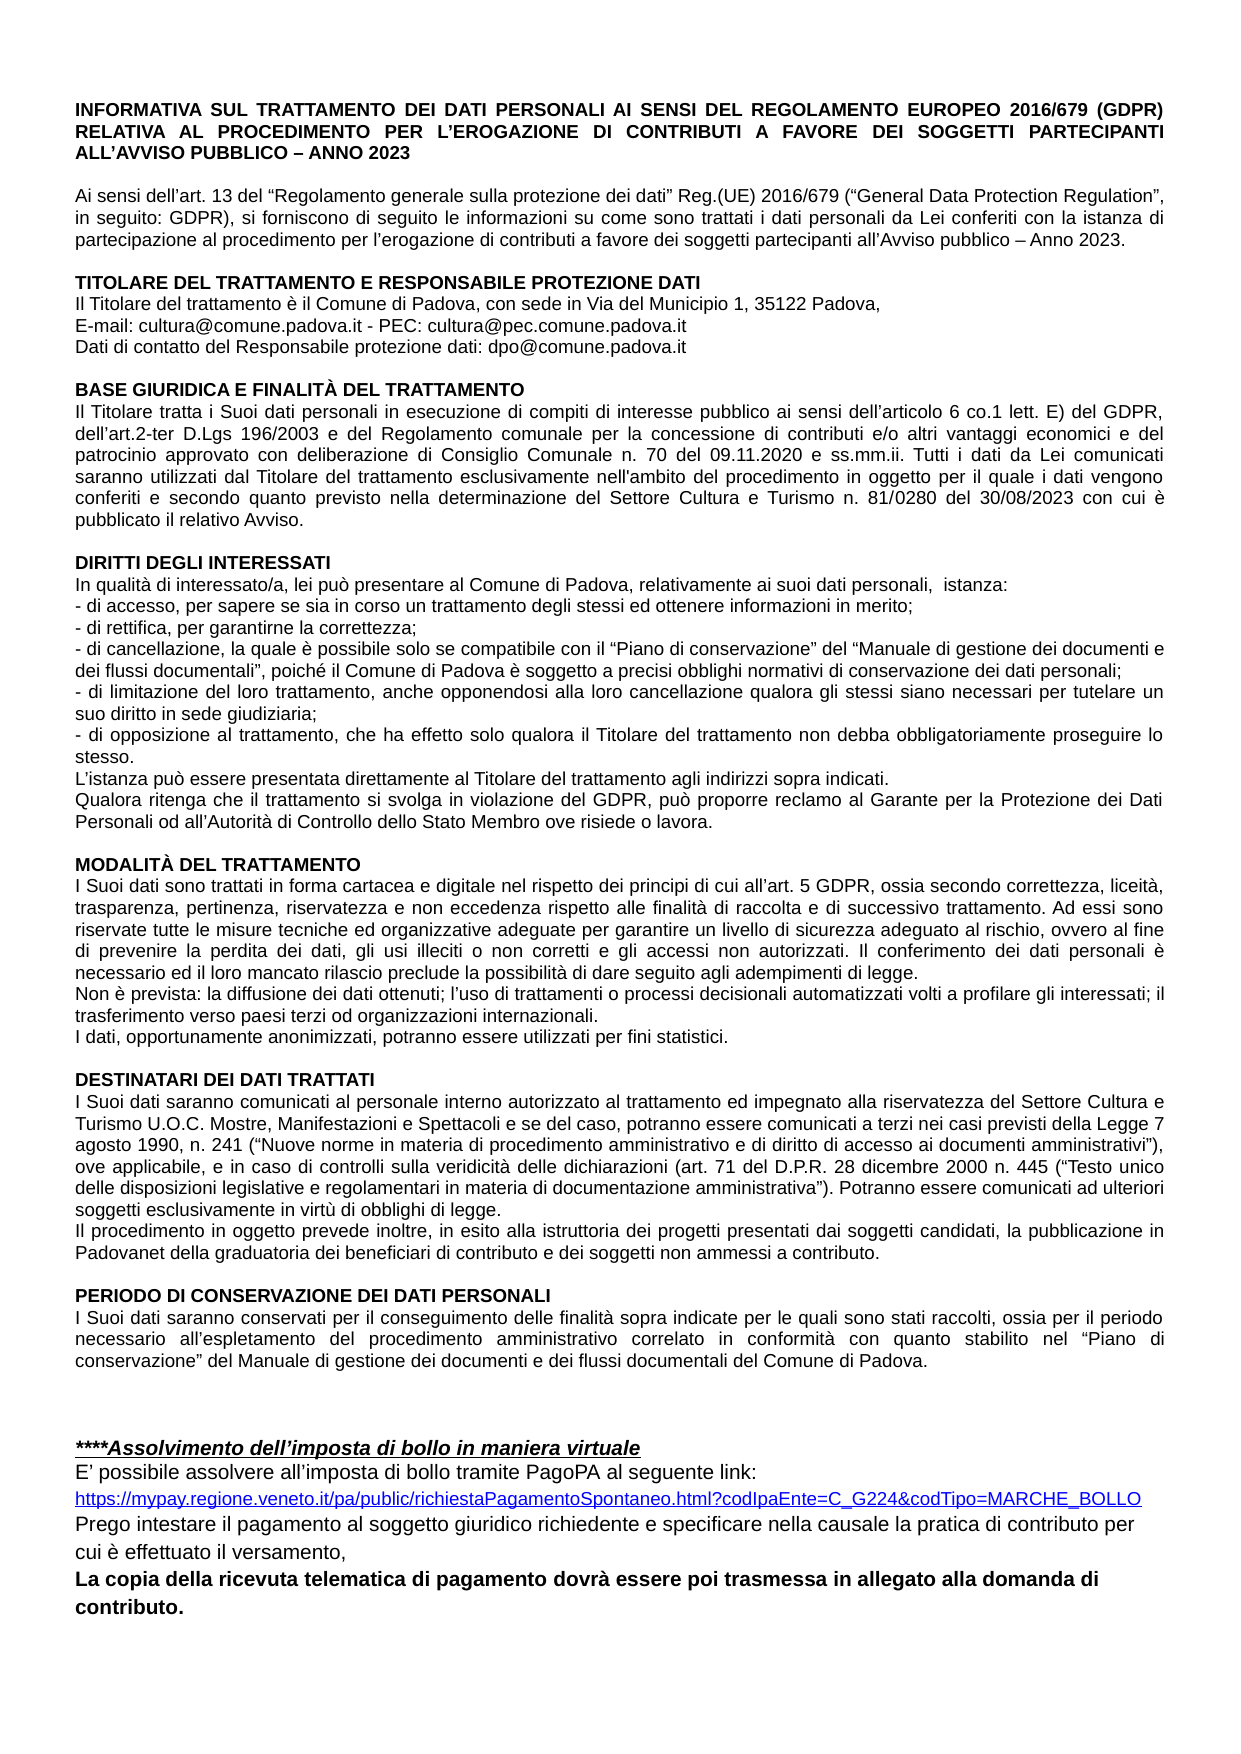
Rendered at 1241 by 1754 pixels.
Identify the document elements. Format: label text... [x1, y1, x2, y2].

text Il Titolare del trattamento è il Comune di Padova, con sede in Via del Municipio 1, 35122 Padova, [75, 293, 1165, 314]
text MODALITÀ DEL TRATTAMENTO [75, 854, 1165, 875]
text Il procedimento in oggetto prevede inoltre, in esito alla istruttoria dei progetti presentati dai soggetti candidati, la pubblicazione in Padovanet della graduatoria dei beneficiari di contributo e dei soggetti non ammessi a contributo. [75, 1220, 1165, 1263]
text E-mail: cultura@comune.padova.it - PEC: cultura@pec.comune.padova.it [75, 314, 1165, 336]
text BASE GIURIDICA E FINALITÀ DEL TRATTAMENTO [75, 379, 1165, 401]
text I Suoi dati sono trattati in forma cartacea e digitale nel rispetto dei principi di cui all’art. 5 GDPR, ossia secondo correttezza, liceità, trasparenza, pertinenza, riservatezza e non eccedenza rispetto alle finalità di raccolta e di successivo trattamento. Ad essi sono riservate tutte le misure tecniche ed organizzative adeguate per garantire un livello di sicurezza adeguato al rischio, ovvero al fine di prevenire la perdita dei dati, gli usi illeciti o non corretti e gli accessi non autorizzati. Il conferimento dei dati personali è necessario ed il loro mancato rilascio preclude la possibilità di dare seguito agli adempimenti di legge. [75, 875, 1165, 983]
text La copia della ricevuta telematica di pagamento dovrà essere poi trasmessa in allegato alla domanda di contributo. [75, 1567, 1165, 1618]
text - di rettifica, per garantirne la correttezza; [75, 616, 1165, 638]
text Qualora ritenga che il trattamento si svolga in violazione del GDPR, può proporre reclamo al Garante per la Protezione dei Dati Personali od all’Autorità di Controllo dello Stato Membro ove risiede o lavora. [75, 789, 1165, 832]
text DESTINATARI DEI DATI TRATTATI [75, 1069, 1165, 1091]
text - di cancellazione, la quale è possibile solo se compatibile con il “Piano di conservazione” del “Manuale di gestione dei documenti e dei flussi documentali”, poiché il Comune di Padova è soggetto a precisi obblighi normativi di conservazione dei dati personali; [75, 638, 1165, 681]
text Il Titolare tratta i Suoi dati personali in esecuzione di compiti di interesse pubblico ai sensi dell’articolo 6 co.1 lett. E) del GDPR, dell’art.2-ter D.Lgs 196/2003 e del Regolamento comunale per la concessione di contributi e/o altri vantaggi economici e del patrocinio approvato con deliberazione di Consiglio Comunale n. 70 del 09.11.2020 e ss.mm.ii. Tutti i dati da Lei comunicati saranno utilizzati dal Titolare del trattamento esclusivamente nell'ambito del procedimento in oggetto per il quale i dati vengono conferiti e secondo quanto previsto nella determinazione del Settore Cultura e Turismo n. 81/0280 del 30/08/2023 con cui è pubblicato il relativo Avviso. [75, 401, 1165, 530]
text https://mypay.regione.veneto.it/pa/public/richiestaPagamentoSpontaneo.html?codIpaEnte=C_G224&codTipo=MARCHE_BOLLO [75, 1487, 1165, 1509]
text I Suoi dati saranno conservati per il conseguimento delle finalità sopra indicate per le quali sono stati raccolti, ossia per il periodo necessario all’espletamento del procedimento amministrativo correlato in conformità con quanto stabilito nel “Piano di conservazione” del Manuale di gestione dei documenti e dei flussi documentali del Comune di Padova. [75, 1306, 1165, 1371]
text Prego intestare il pagamento al soggetto giuridico richiedente e specificare nella causale la pratica di contributo per cui è effettuato il versamento, [75, 1512, 1165, 1563]
text TITOLARE DEL TRATTAMENTO E RESPONSABILE PROTEZIONE DATI [75, 271, 1165, 293]
text I Suoi dati saranno comunicati al personale interno autorizzato al trattamento ed impegnato alla riservatezza del Settore Cultura e Turismo U.O.C. Mostre, Manifestazioni e Spettacoli e se del caso, potranno essere comunicati a terzi nei casi previsti della Legge 7 agosto 1990, n. 241 (“Nuove norme in materia di procedimento amministrativo e di diritto di accesso ai documenti amministrativi”), ove applicabile, e in caso di controlli sulla veridicità delle dichiarazioni (art. 71 del D.P.R. 28 dicembre 2000 n. 445 (“Testo unico delle disposizioni legislative e regolamentari in materia di documentazione amministrativa”). Potranno essere comunicati ad ulteriori soggetti esclusivamente in virtù di obblighi di legge. [75, 1091, 1165, 1220]
text Ai sensi dell’art. 13 del “Regolamento generale sulla protezione dei dati” Reg.(UE) 2016/679 (“General Data Protection Regulation”, in seguito: GDPR), si forniscono di seguito le informazioni su come sono trattati i dati personali da Lei conferiti con la istanza di partecipazione al procedimento per l’erogazione di contributi a favore dei soggetti partecipanti all’Avviso pubblico – Anno 2023. [75, 185, 1165, 250]
text - di accesso, per sapere se sia in corso un trattamento degli stessi ed ottenere informazioni in merito; [75, 595, 1165, 616]
text DIRITTI DEGLI INTERESSATI [75, 552, 1165, 573]
text ****Assolvimento dell’imposta di bollo in maniera virtuale [75, 1436, 1165, 1460]
text - di opposizione al trattamento, che ha effetto solo qualora il Titolare del trattamento non debba obbligatoriamente proseguire lo stesso. [75, 724, 1165, 767]
text INFORMATIVA SUL TRATTAMENTO DEI DATI PERSONALI AI SENSI DEL REGOLAMENTO EUROPEO 2016/679 (GDPR) RELATIVA AL PROCEDIMENTO PER L’EROGAZIONE DI CONTRIBUTI A FAVORE DEI SOGGETTI PARTECIPANTI ALL’AVVISO PUBBLICO – ANNO 2023 [75, 99, 1165, 164]
text E’ possibile assolvere all’imposta di bollo tramite PagoPA al seguente link: [75, 1460, 1165, 1484]
text - di limitazione del loro trattamento, anche opponendosi alla loro cancellazione qualora gli stessi siano necessari per tutelare un suo diritto in sede giudiziaria; [75, 681, 1165, 724]
text L’istanza può essere presentata direttamente al Titolare del trattamento agli indirizzi sopra indicati. [75, 767, 1165, 789]
text Non è prevista: la diffusione dei dati ottenuti; l’uso di trattamenti o processi decisionali automatizzati volti a profilare gli interessati; il trasferimento verso paesi terzi od organizzazioni internazionali. [75, 983, 1165, 1026]
text Dati di contatto del Responsabile protezione dati: dpo@comune.padova.it [75, 336, 1165, 358]
text PERIODO DI CONSERVAZIONE DEI DATI PERSONALI [75, 1285, 1165, 1306]
text In qualità di interessato/a, lei può presentare al Comune di Padova, relativamente ai suoi dati personali, istanza: [75, 573, 1165, 595]
text I dati, opportunamente anonimizzati, potranno essere utilizzati per fini statistici. [75, 1026, 1165, 1048]
